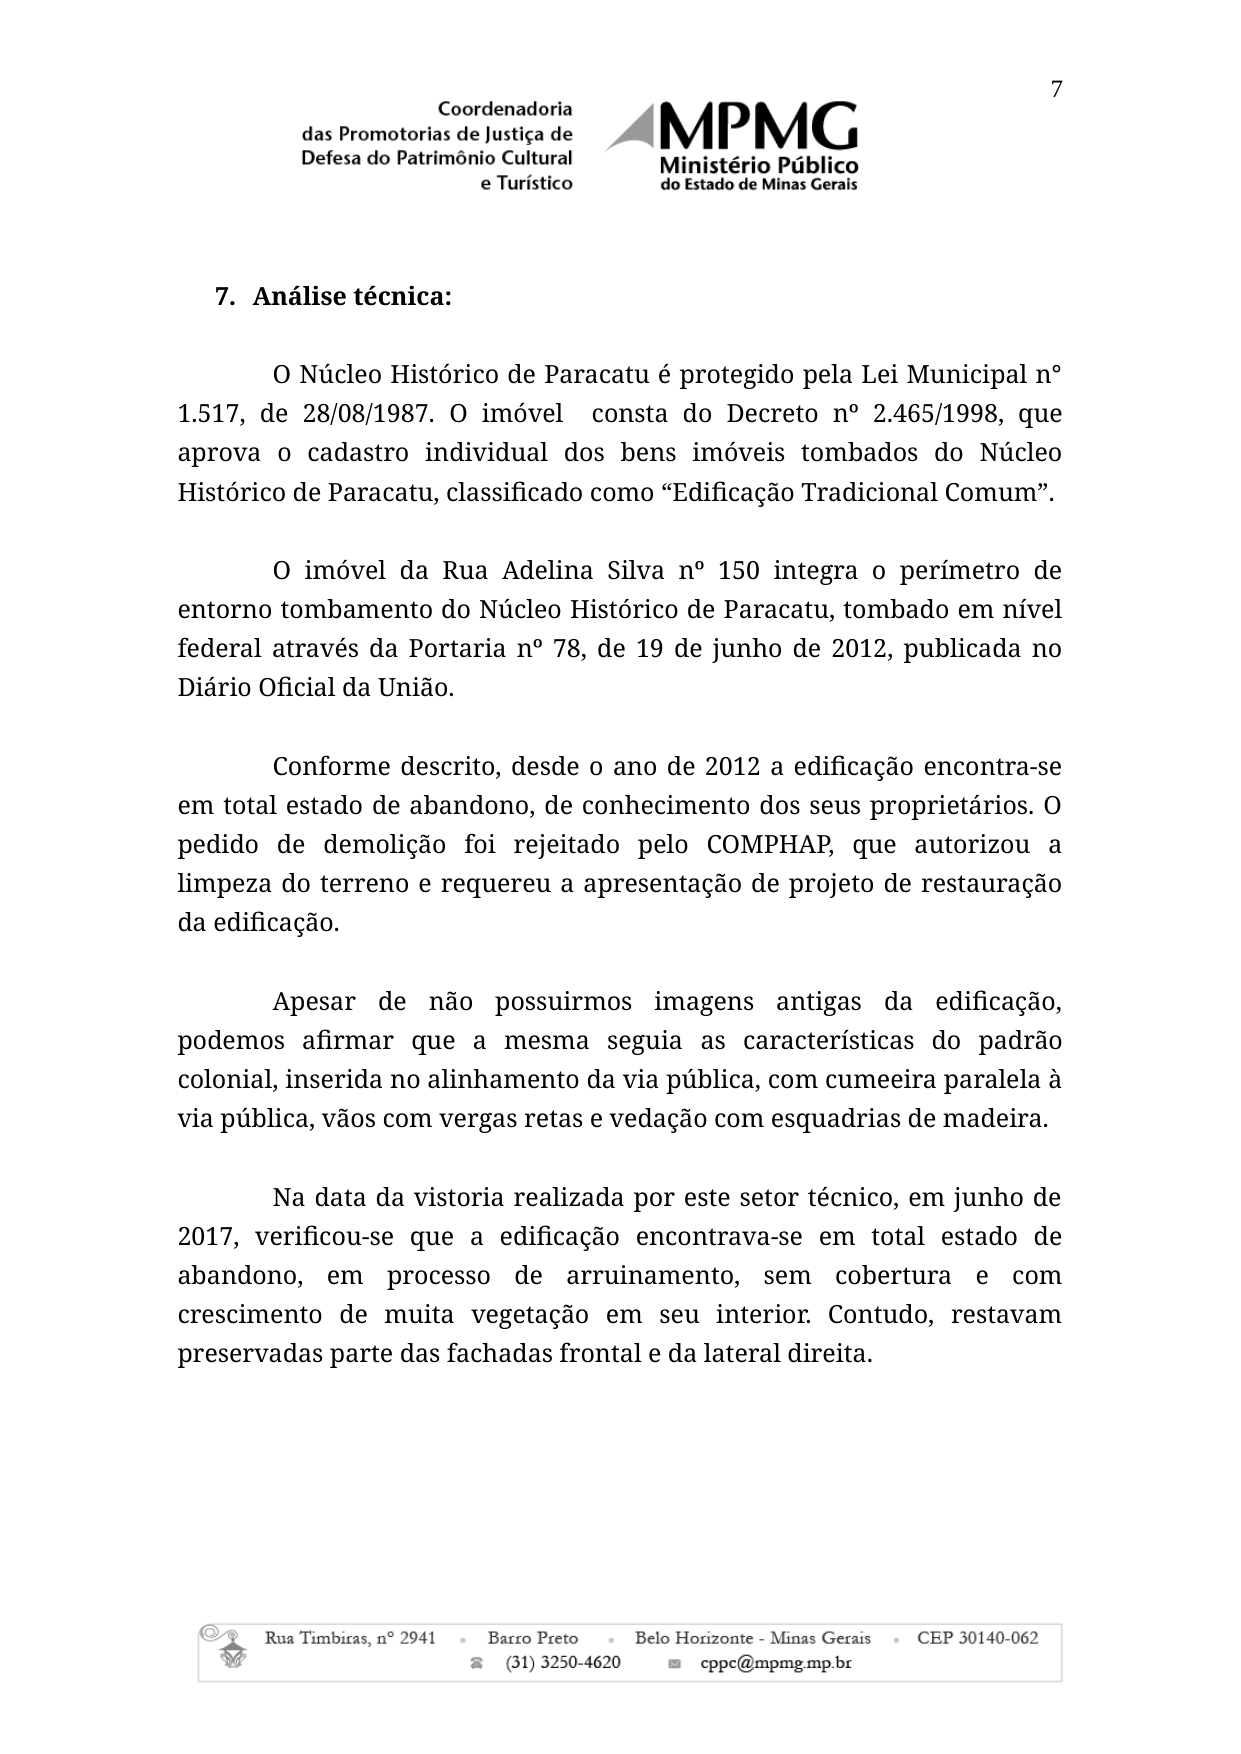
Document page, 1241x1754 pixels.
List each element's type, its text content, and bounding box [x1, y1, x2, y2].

text Conforme descrito, desde o ano de 2012 a edificação encontra-se em total estado de abandono, de conhecimento dos seus proprietários. O pedido de demolição foi rejeitado pelo COMPHAP, que autorizou a limpeza do terreno e requereu a apresentação de projeto de restauração da edificação. [177, 748, 1063, 939]
text O Núcleo Histórico de Paracatu é protegido pela Lei Municipal n° 1.517, de 28/08/1987. O imóvel consta do Decreto nº 2.465/1998, que aprova o cadastro individual dos bens imóveis tombados do Núcleo Histórico de Paracatu, classificado como “Edificação Tradicional Comum”. [177, 357, 1063, 508]
picture [177, 73, 1053, 207]
text O imóvel da Rua Adelina Silva nº 150 integra o perímetro de entorno tombamento do Núcleo Histórico de Paracatu, tombado em nível federal através da Portaria nº 78, de 19 de junho de 2012, publicada no Diário Oficial da União. [177, 552, 1063, 704]
text Apesar de não possuirmos imagens antigas da edificação, podemos afirmar que a mesma seguia as características do padrão colonial, inserida no alinhamento da via pública, com cumeeira paralela à via pública, vãos com vergas retas e vedação com esquadrias de madeira. [177, 983, 1063, 1135]
text Na data da vistoria realizada por este setor técnico, em junho de 2017, verificou-se que a edificação encontrava-se em total estado de abandono, em processo de arruinamento, sem cobertura e com crescimento de muita vegetação em seu interior. Contudo, restavam preservadas parte das fachadas frontal e da lateral direita. [177, 1179, 1063, 1370]
picture [186, 1615, 1073, 1689]
list Análise técnica: [215, 278, 1063, 312]
